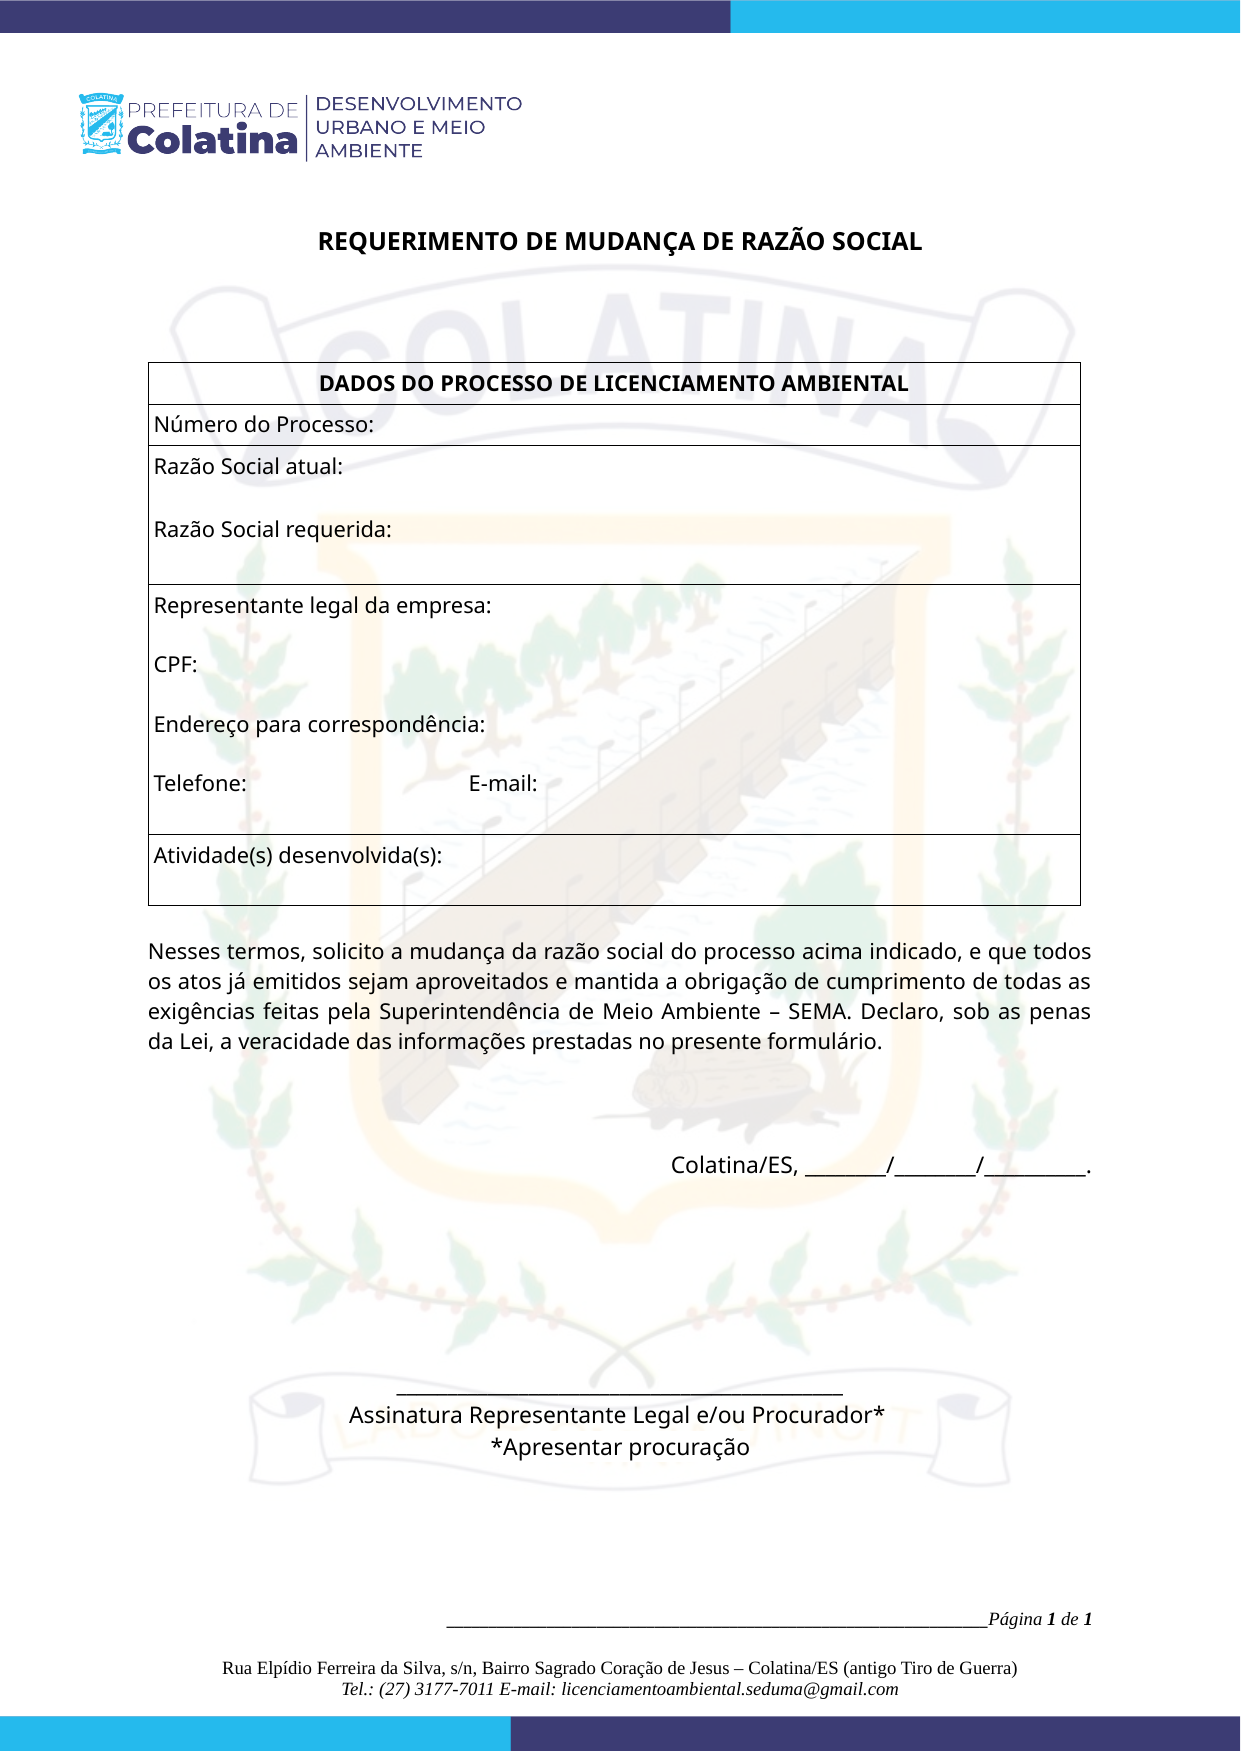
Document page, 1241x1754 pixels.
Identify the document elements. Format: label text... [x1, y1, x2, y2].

text *Apresentar procuração [148, 1431, 1093, 1462]
text Colatina/ES, ________/________/__________. [148, 1149, 1093, 1181]
text Nesses termos, solicito a mudança da razão social do processo acima indicado, e que todos os atos já emitidos sejam aproveitados e mantida a obrigação de cumprimento de todas as exigências feitas pela Superintendência de Meio Ambiente – SEMA. Declaro, sob as penas da Lei, a veracidade das informações prestadas no presente formulário. [148, 936, 1093, 1056]
text ____________________________________________ [148, 1368, 1093, 1399]
table_cell Representante legal da empresa: CPF: Endereço para correspondência: Telefone: E-mail: [149, 585, 1080, 834]
table_cell Razão Social atual: Razão Social requerida: [149, 446, 1080, 584]
table_cell Número do Processo: [149, 405, 1080, 445]
table_cell Atividade(s) desenvolvida(s): [149, 835, 1080, 905]
table_header DADOS DO PROCESSO DE LICENCIAMENTO AMBIENTAL [149, 363, 1080, 403]
text Assinatura Representante Legal e/ou Procurador* [148, 1399, 1093, 1431]
text REQUERIMENTO DE MUDANÇA DE RAZÃO SOCIAL [148, 224, 1093, 258]
